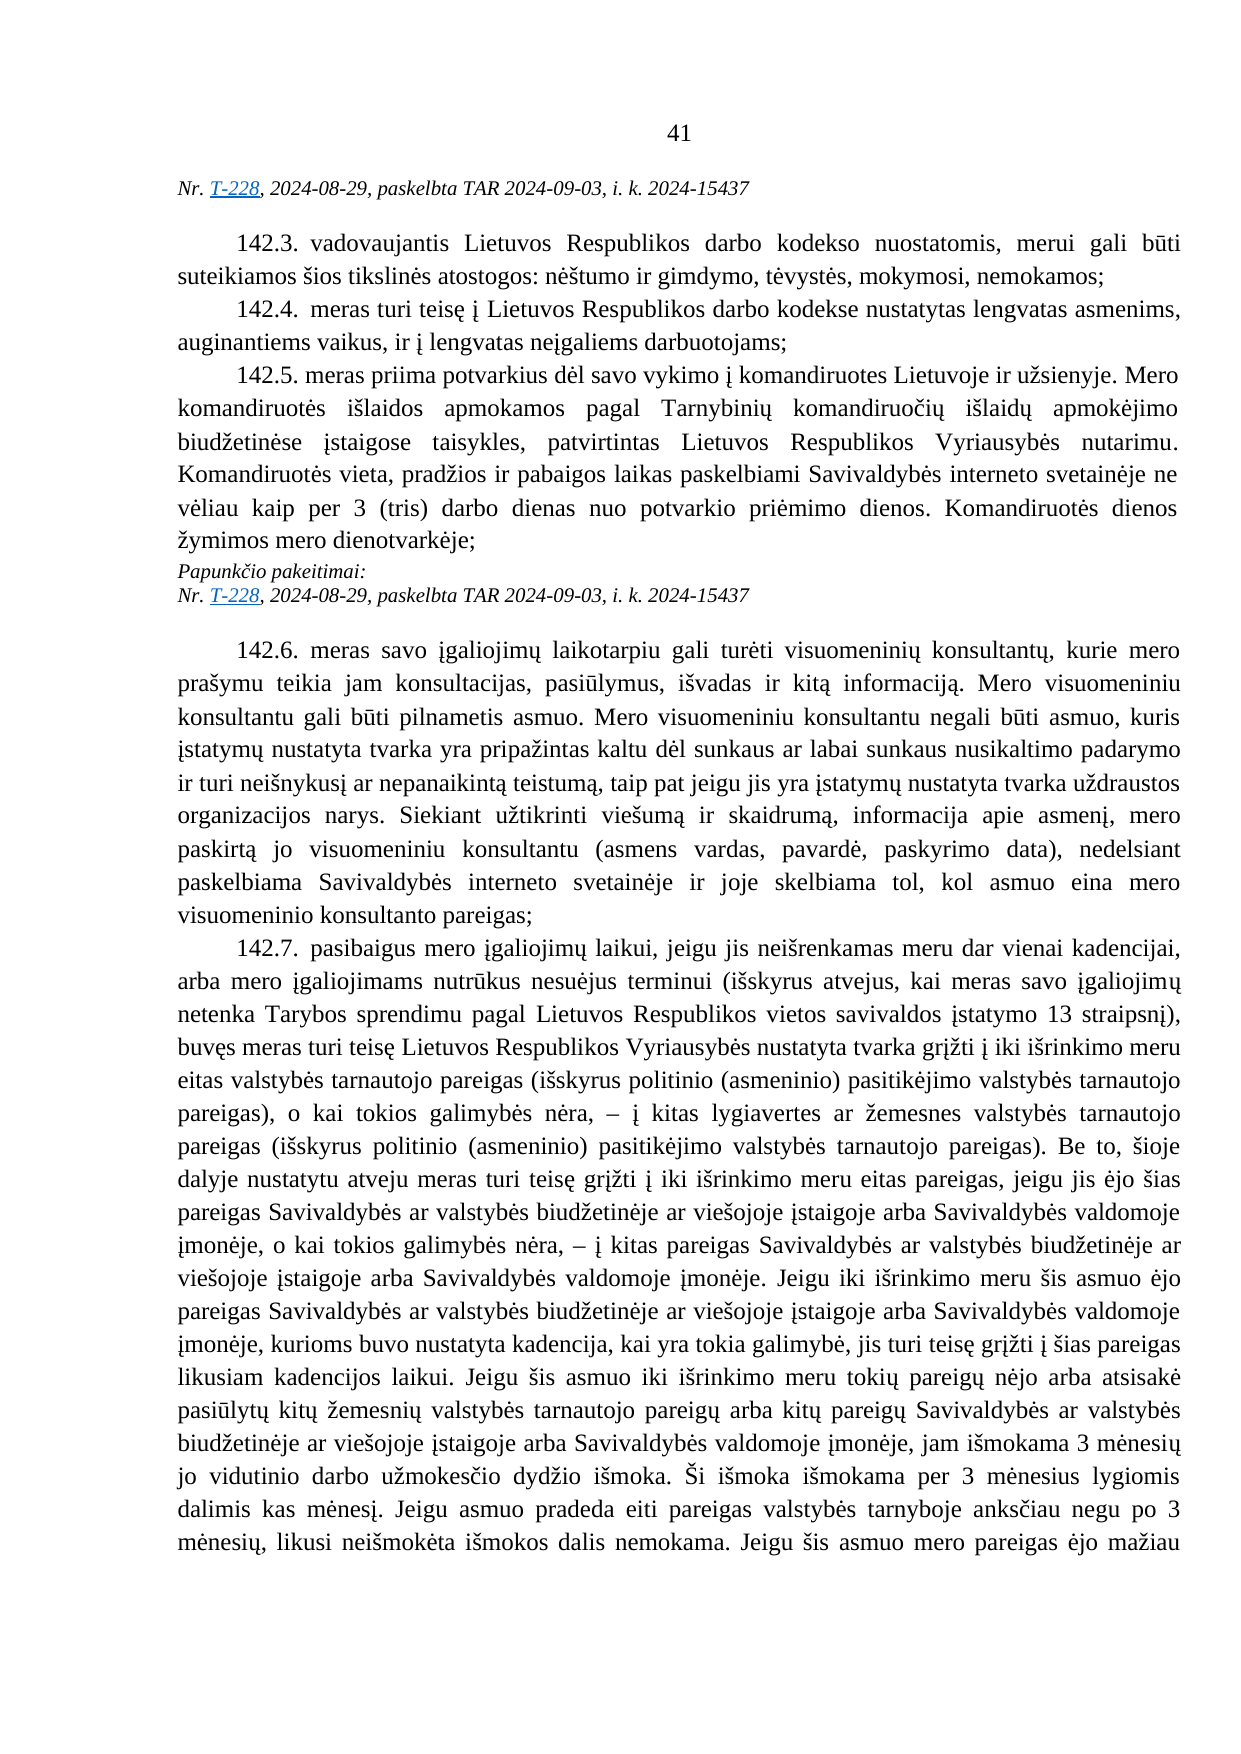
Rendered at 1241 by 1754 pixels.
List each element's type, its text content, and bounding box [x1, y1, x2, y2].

text 142.5. meras priima potvarkius dėl savo vykimo į komandiruotes Lietuvoje ir užsienyje. Mero komandiruotės išlaidos apmokamos pagal Tarnybinių komandiruočių išlaidų apmokėjimo biudžetinėse įstaigose taisykles, patvirtintas Lietuvos Respublikos Vyriausybės nutarimu. Komandiruotės vieta, pradžios ir pabaigos laikas paskelbiami Savivaldybės interneto svetainėje ne vėliau kaip per 3 (tris) darbo dienas nuo potvarkio priėmimo dienos. Komandiruotės dienos žymimos mero dienotvarkėje; [177, 361, 1178, 554]
text 142.7. pasibaigus mero įgaliojimų laikui, jeigu jis neišrenkamas meru dar vienai kadencijai, arba mero įgaliojimams nutrūkus nesuėjus terminui (išskyrus atvejus, kai meras savo įgaliojimų netenka Tarybos sprendimu pagal Lietuvos Respublikos vietos savivaldos įstatymo 13 straipsnį), buvęs meras turi teisę Lietuvos Respublikos Vyriausybės nustatyta tvarka grįžti į iki išrinkimo meru eitas valstybės tarnautojo pareigas (išskyrus politinio (asmeninio) pasitikėjimo valstybės tarnautojo pareigas), o kai tokios galimybės nėra, – į kitas lygiavertes ar žemesnes valstybės tarnautojo pareigas (išskyrus politinio (asmeninio) pasitikėjimo valstybės tarnautojo pareigas). Be to, šioje dalyje nustatytu atveju meras turi teisę grįžti į iki išrinkimo meru eitas pareigas, jeigu jis ėjo šias pareigas Savivaldybės ar valstybės biudžetinėje ar viešojoje įstaigoje arba Savivaldybės valdomoje įmonėje, o kai tokios galimybės nėra, – į kitas pareigas Savivaldybės ar valstybės biudžetinėje ar viešojoje įstaigoje arba Savivaldybės valdomoje įmonėje. Jeigu iki išrinkimo meru šis asmuo ėjo pareigas Savivaldybės ar valstybės biudžetinėje ar viešojoje įstaigoje arba Savivaldybės valdomoje įmonėje, kurioms buvo nustatyta kadencija, kai yra tokia galimybė, jis turi teisę grįžti į šias pareigas likusiam kadencijos laikui. Jeigu šis asmuo iki išrinkimo meru tokių pareigų nėjo arba atsisakė pasiūlytų kitų žemesnių valstybės tarnautojo pareigų arba kitų pareigų Savivaldybės ar valstybės biudžetinėje ar viešojoje įstaigoje arba Savivaldybės valdomoje įmonėje, jam išmokama 3 mėnesių jo vidutinio darbo užmokesčio dydžio išmoka. Ši išmoka išmokama per 3 mėnesius lygiomis dalimis kas mėnesį. Jeigu asmuo pradeda eiti pareigas valstybės tarnyboje anksčiau negu po 3 mėnesių, likusi neišmokėta išmokos dalis nemokama. Jeigu šis asmuo mero pareigas ėjo mažiau [177, 933, 1181, 1556]
text Nr. T-228, 2024-08-29, paskelbta TAR 2024-09-03, i. k. 2024-15437 [177, 176, 1181, 200]
text Nr. T-228, 2024-08-29, paskelbta TAR 2024-09-03, i. k. 2024-15437 [177, 583, 1181, 607]
text 142.6. meras savo įgaliojimų laikotarpiu gali turėti visuomeninių konsultantų, kurie mero prašymu teikia jam konsultacijas, pasiūlymus, išvadas ir kitą informaciją. Mero visuomeniniu konsultantu gali būti pilnametis asmuo. Mero visuomeniniu konsultantu negali būti asmuo, kuris įstatymų nustatyta tvarka yra pripažintas kaltu dėl sunkaus ar labai sunkaus nusikaltimo padarymo ir turi neišnykusį ar nepanaikintą teistumą, taip pat jeigu jis yra įstatymų nustatyta tvarka uždraustos organizacijos narys. Siekiant užtikrinti viešumą ir skaidrumą, informacija apie asmenį, mero paskirtą jo visuomeniniu konsultantu (asmens vardas, pavardė, paskyrimo data), nedelsiant paskelbiama Savivaldybės interneto svetainėje ir joje skelbiama tol, kol asmuo eina mero visuomeninio konsultanto pareigas; [177, 636, 1181, 928]
text 142.4. meras turi teisę į Lietuvos Respublikos darbo kodekse nustatytas lengvatas asmenims, auginantiems vaikus, ir į lengvatas neįgaliems darbuotojams; [177, 294, 1181, 356]
text Papunkčio pakeitimai: [177, 559, 1181, 583]
text 142.3. vadovaujantis Lietuvos Respublikos darbo kodekso nuostatomis, merui gali būti suteikiamos šios tikslinės atostogos: nėštumo ir gimdymo, tėvystės, mokymosi, nemokamos; [177, 228, 1181, 290]
